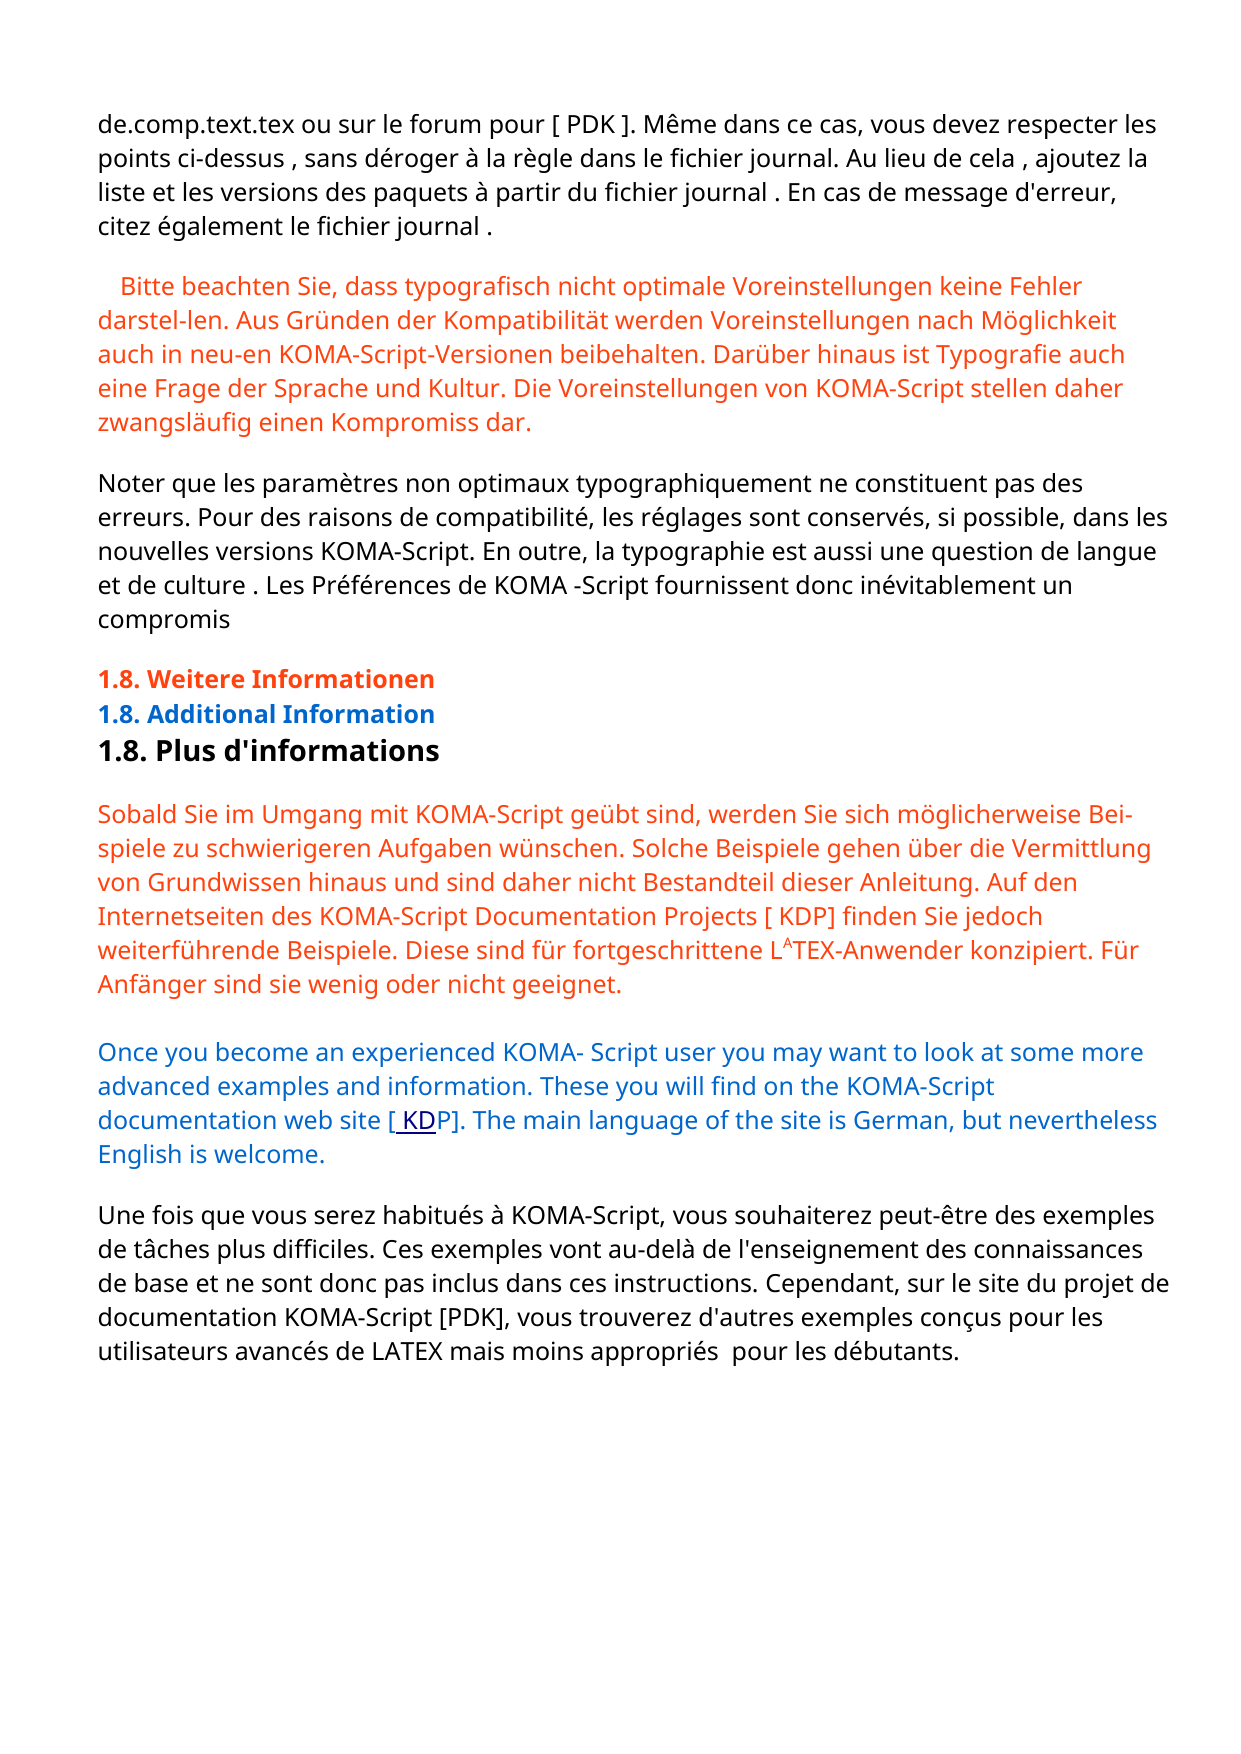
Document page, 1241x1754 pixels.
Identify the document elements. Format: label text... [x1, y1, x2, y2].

text 1.8. Additional Information [97, 696, 1172, 730]
text Bitte beachten Sie, dass typografisch nicht optimale Voreinstellungen keine Fehler darstel-len. Aus Gründen der Kompatibilität werden Voreinstellungen nach Möglichkeit auch in neu-en KOMA-Script-Versionen beibehalten. Darüber hinaus ist Typografie auch eine Frage der Sprache und Kultur. Die Voreinstellungen von KOMA-Script stellen daher zwangsläufig einen Kompromiss dar. [97, 269, 1172, 439]
text Sobald Sie im Umgang mit KOMA-Script geübt sind, werden Sie sich möglicherweise Bei-spiele zu schwierigeren Aufgaben wünschen. Solche Beispiele gehen über die Vermittlung von Grundwissen hinaus und sind daher nicht Bestandteil dieser Anleitung. Auf den Internetseiten des KOMA-Script Documentation Projects [ KDP] finden Sie jedoch weiterführende Beispiele. Diese sind für fortgeschrittene LATEX-Anwender konzipiert. Für Anfänger sind sie wenig oder nicht geeignet. [97, 796, 1172, 1001]
text de.comp.text.tex ou sur le forum pour [ PDK ]. Même dans ce cas, vous devez respecter les points ci-dessus , sans déroger à la règle dans le fichier journal. Au lieu de cela , ajoutez la liste et les versions des paquets à partir du fichier journal . En cas de message d'erreur, citez également le fichier journal . [97, 106, 1172, 269]
text 1.8. Weitere Informationen [97, 662, 1172, 696]
text Une fois que vous serez habitués à KOMA-Script, vous souhaiterez peut-être des exemples de tâches plus difficiles. Ces exemples vont au-delà de l'enseignement des connaissances de base et ne sont donc pas inclus dans ces instructions. Cependant, sur le site du projet de documentation KOMA-Script [PDK], vous trouverez d'autres exemples conçus pour les utilisateurs avancés de LATEX mais moins appropriés pour les débutants. [97, 1171, 1172, 1368]
text 1.8. Plus d'informations [97, 730, 1172, 770]
text Noter que les paramètres non optimaux typographiquement ne constituent pas des erreurs. Pour des raisons de compatibilité, les réglages sont conservés, si possible, dans les nouvelles versions KOMA-Script. En outre, la typographie est aussi une question de langue et de culture . Les Préférences de KOMA -Script fournissent donc inévitablement un compromis [97, 439, 1172, 636]
text Once you become an experienced KOMA- Script user you may want to look at some more advanced examples and information. These you will find on the KOMA-Script documentation web site [ KDP]. The main language of the site is German, but nevertheless English is welcome. [97, 1035, 1172, 1171]
